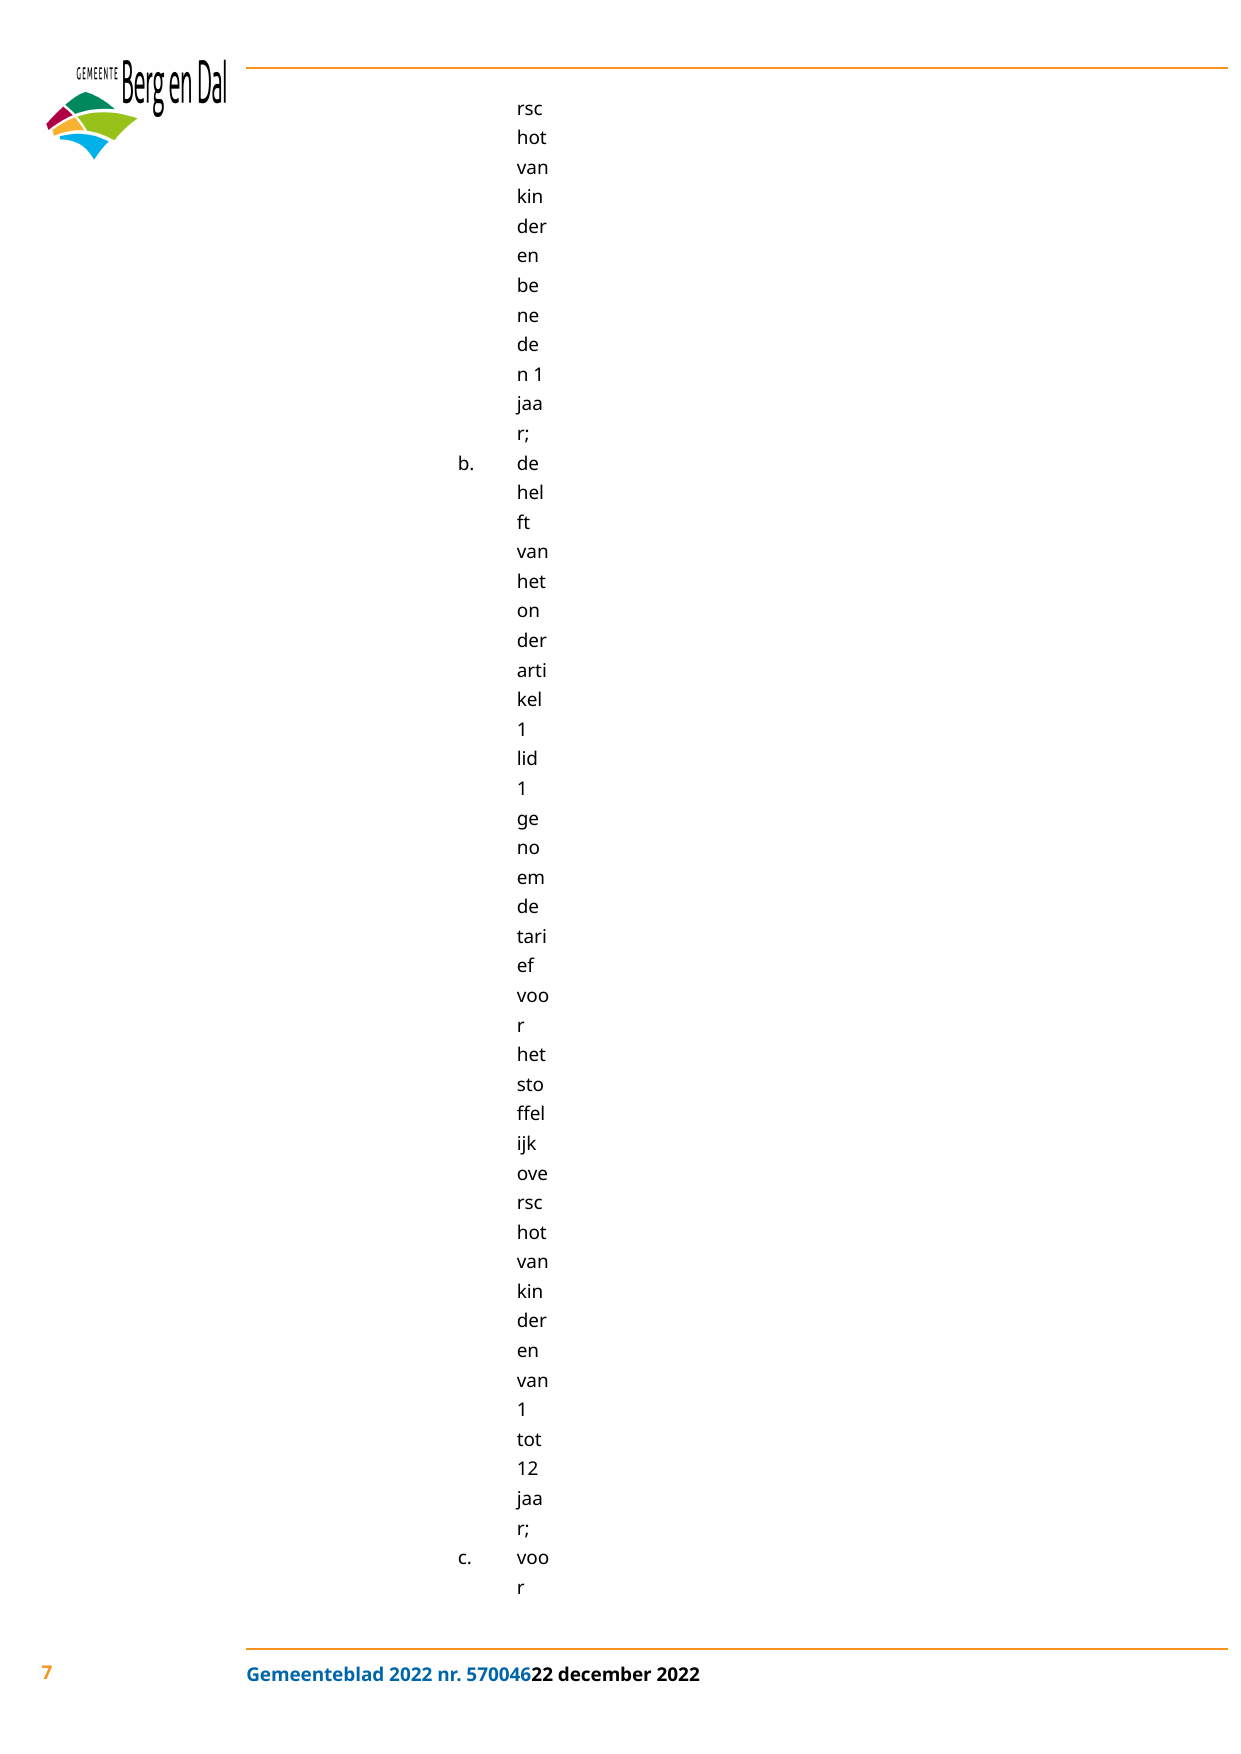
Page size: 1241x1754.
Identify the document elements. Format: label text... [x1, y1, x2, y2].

table_cell [549, 95, 850, 1600]
table_cell Voor het verlenen van het uitsluitend recht op een particulier kindergraf voor een periode van 20 jaar, inclusief de eerste begraving en het algemeen onderhoud als bedoeld in de gemeentelijke beheersverordening gedurende die tijd: een vierde gedeelte van het onder artikel 1 lid 1 genoemde tarief voor het stoffelijke overschot van kinderen beneden 1 jaar; de helft van het onder artikel 1 lid 1 genoemde tarief voor het stoffelijk overschot van kinderen van 1 tot 12 jaar; voor een tweede en derde inlage, de helft van het onder artikel 1 lid 3 genoemde tarief. [399, 95, 549, 1600]
table_cell [248, 95, 398, 1600]
table_cell [850, 95, 1152, 1600]
picture [41, 47, 231, 172]
